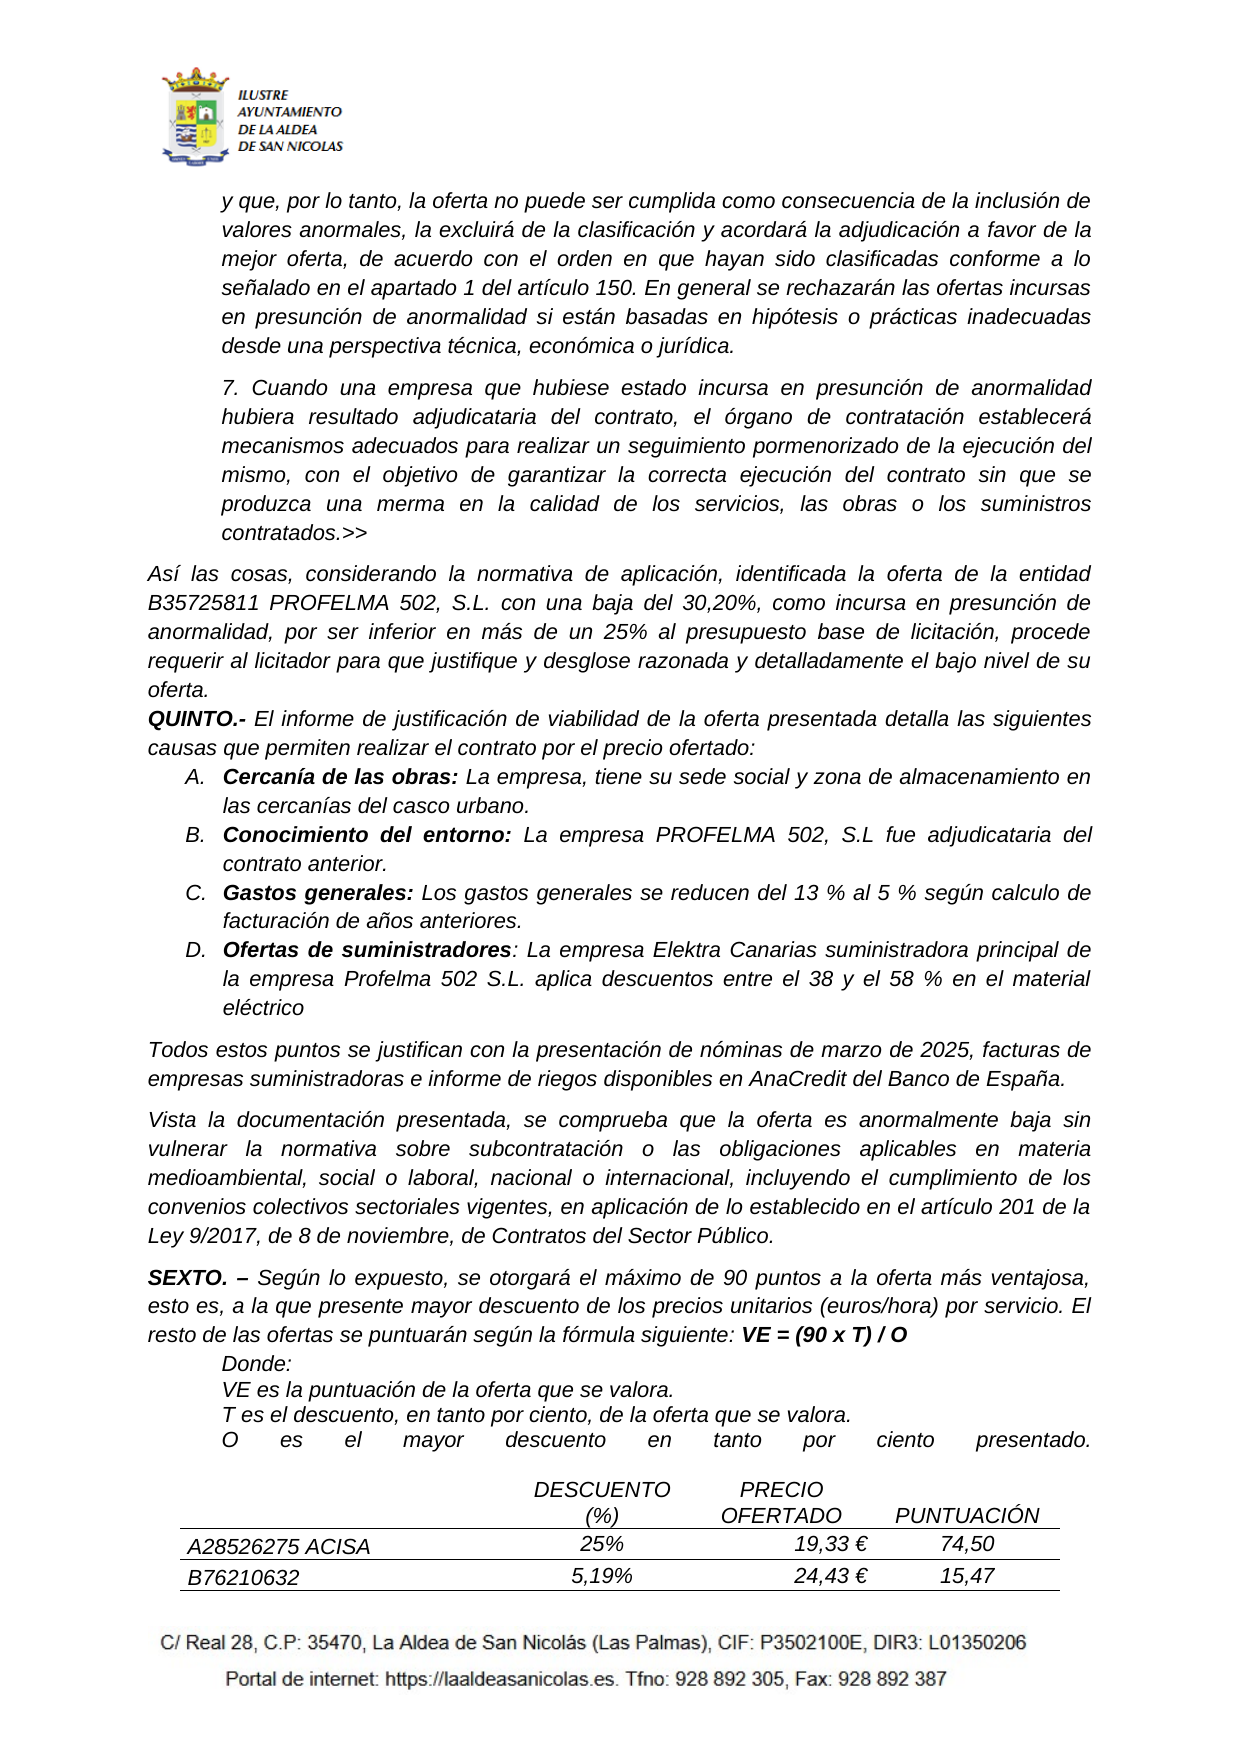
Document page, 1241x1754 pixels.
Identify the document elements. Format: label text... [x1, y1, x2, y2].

text SEXTO. – Según lo expuesto, se otorgará el máximo de 90 puntos a la oferta más ventajosa, esto es, a la que presente mayor descuento de los precios unitarios (euros/hora) por servicio. El resto de las ofertas se puntuarán según la fórmula siguiente: VE = (90 x T) / O [148, 1264, 1093, 1348]
picture [148, 59, 359, 174]
table_cell 74,50 [874, 1529, 1060, 1559]
text Vista la documentación presentada, se comprueba que la oferta es anormalmente baja sin vulnerar la normativa sobre subcontratación o las obligaciones aplicables en materia medioambiental, social o laboral, nacional o internacional, incluyendo el cumplimiento de los convenios colectivos sectoriales vigentes, en aplicación de lo establecido en el artículo 201 de la Ley 9/2017, de 8 de noviembre, de Contratos del Sector Público. [148, 1107, 1093, 1248]
table_cell 19,33 € [689, 1529, 874, 1559]
text QUINTO.- El informe de justificación de viabilidad de la oferta presentada detalla las siguientes causas que permiten realizar el contrato por el precio ofertado: [148, 706, 1093, 760]
table_header DESCUENTO (%) [516, 1478, 688, 1528]
text Donde: [221, 1351, 1093, 1377]
text O es el mayor descuento en tanto por ciento presentado. [221, 1427, 1093, 1477]
table_cell 15,47 [874, 1560, 1060, 1590]
table_cell 25% [516, 1529, 688, 1559]
text T es el descuento, en tanto por ciento, de la oferta que se valora. [221, 1402, 1093, 1427]
list Gastos generales: Los gastos generales se reducen del 13 % al 5 % según calculo de facturación de años anteriores. [185, 879, 1093, 934]
list Cercanía de las obras: La empresa, tiene su sede social y zona de almacenamiento en las cercanías del casco urbano. [185, 764, 1093, 818]
table_header PUNTUACIÓN [874, 1478, 1060, 1528]
text Así las cosas, considerando la normativa de aplicación, identificada la oferta de la entidad B35725811 PROFELMA 502, S.L. con una baja del 30,20%, como incursa en presunción de anormalidad, por ser inferior en más de un 25% al presupuesto base de licitación, procede requerir al licitador para que justifique y desglose razonada y detalladamente el bajo nivel de su oferta. [148, 561, 1093, 702]
table_cell 24,43 € [689, 1560, 874, 1590]
text y que, por lo tanto, la oferta no puede ser cumplida como consecuencia de la inclusión de valores anormales, la excluirá de la clasificación y acordará la adjudicación a favor de la mejor oferta, de acuerdo con el orden en que hayan sido clasificadas conforme a lo señalado en el apartado 1 del artículo 150. En general se rechazarán las ofertas incursas en presunción de anormalidad si están basadas en hipótesis o prácticas inadecuadas desde una perspectiva técnica, económica o jurídica. [221, 188, 1093, 358]
table_cell B76210632 [180, 1560, 516, 1590]
table_cell 5,19% [516, 1560, 688, 1590]
text Todos estos puntos se justifican con la presentación de nóminas de marzo de 2025, facturas de empresas suministradoras e informe de riegos disponibles en AnaCredit del Banco de España. [148, 1037, 1093, 1091]
table_header PRECIO OFERTADO [689, 1478, 874, 1528]
text 7. Cuando una empresa que hubiese estado incursa en presunción de anormalidad hubiera resultado adjudicataria del contrato, el órgano de contratación establecerá mecanismos adecuados para realizar un seguimiento pormenorizado de la ejecución del mismo, con el objetivo de garantizar la correcta ejecución del contrato sin que se produzca una merma en la calidad de los servicios, las obras o los suministros contratados.>> [221, 375, 1093, 545]
table_cell A28526275 ACISA [180, 1529, 516, 1559]
picture [148, 1626, 1033, 1695]
list Conocimiento del entorno: La empresa PROFELMA 502, S.L fue adjudicataria del contrato anterior. [185, 822, 1093, 876]
list Ofertas de suministradores: La empresa Elektra Canarias suministradora principal de la empresa Profelma 502 S.L. aplica descuentos entre el 38 y el 58 % en el material eléctrico [185, 937, 1093, 1021]
text VE es la puntuación de la oferta que se valora. [221, 1377, 1093, 1402]
table_header [180, 1478, 516, 1528]
